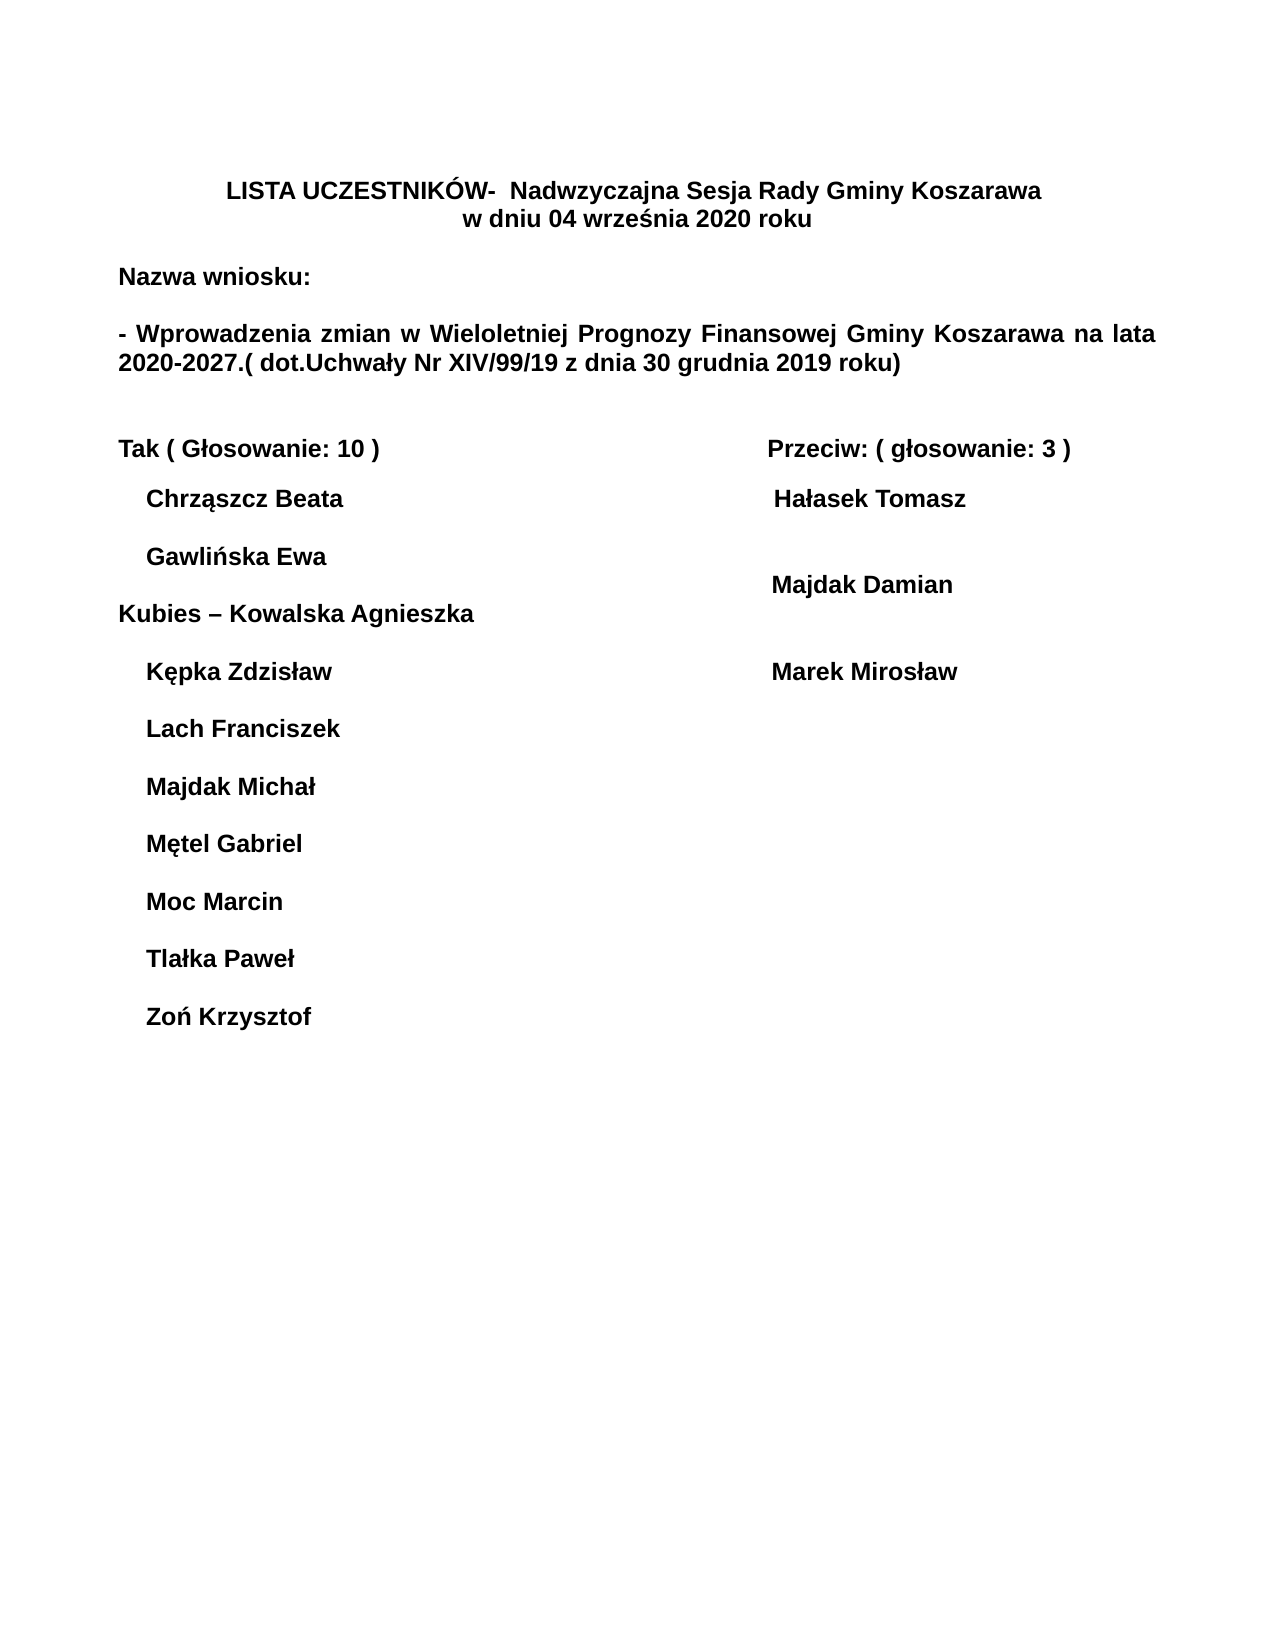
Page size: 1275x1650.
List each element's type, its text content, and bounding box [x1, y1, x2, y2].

text LISTA UCZESTNIKÓW- Nadwzyczajna Sesja Rady Gminy Koszarawa [118, 176, 1157, 204]
text Mętel Gabriel [118, 829, 1157, 858]
text Gawlińska Ewa [118, 541, 1157, 570]
text Nazwa wniosku: [118, 262, 1157, 291]
text - Wprowadzenia zmian w Wieloletniej Prognozy Finansowej Gminy Koszarawa na lata 2020-2027.( dot.Uchwały Nr XIV/99/19 z dnia 30 grudnia 2019 roku) [118, 319, 1157, 377]
text Zoń Krzysztof [118, 1001, 1157, 1030]
text Majdak Damian Kubies – Kowalska Agnieszka [118, 570, 1157, 628]
text w dniu 04 września 2020 roku [118, 204, 1157, 233]
text Majdak Michał [118, 771, 1157, 800]
text Lach Franciszek [118, 714, 1157, 743]
text Tlałka Paweł [118, 944, 1157, 973]
text Moc Marcin [118, 886, 1157, 915]
list Tak ( Głosowanie: 10 ) Przeciw: ( głosowanie: 3 ) [118, 434, 1157, 463]
text Kępka Zdzisław Marek Mirosław [118, 656, 1157, 685]
text Chrząszcz Beata Hałasek Tomasz [118, 484, 1157, 513]
